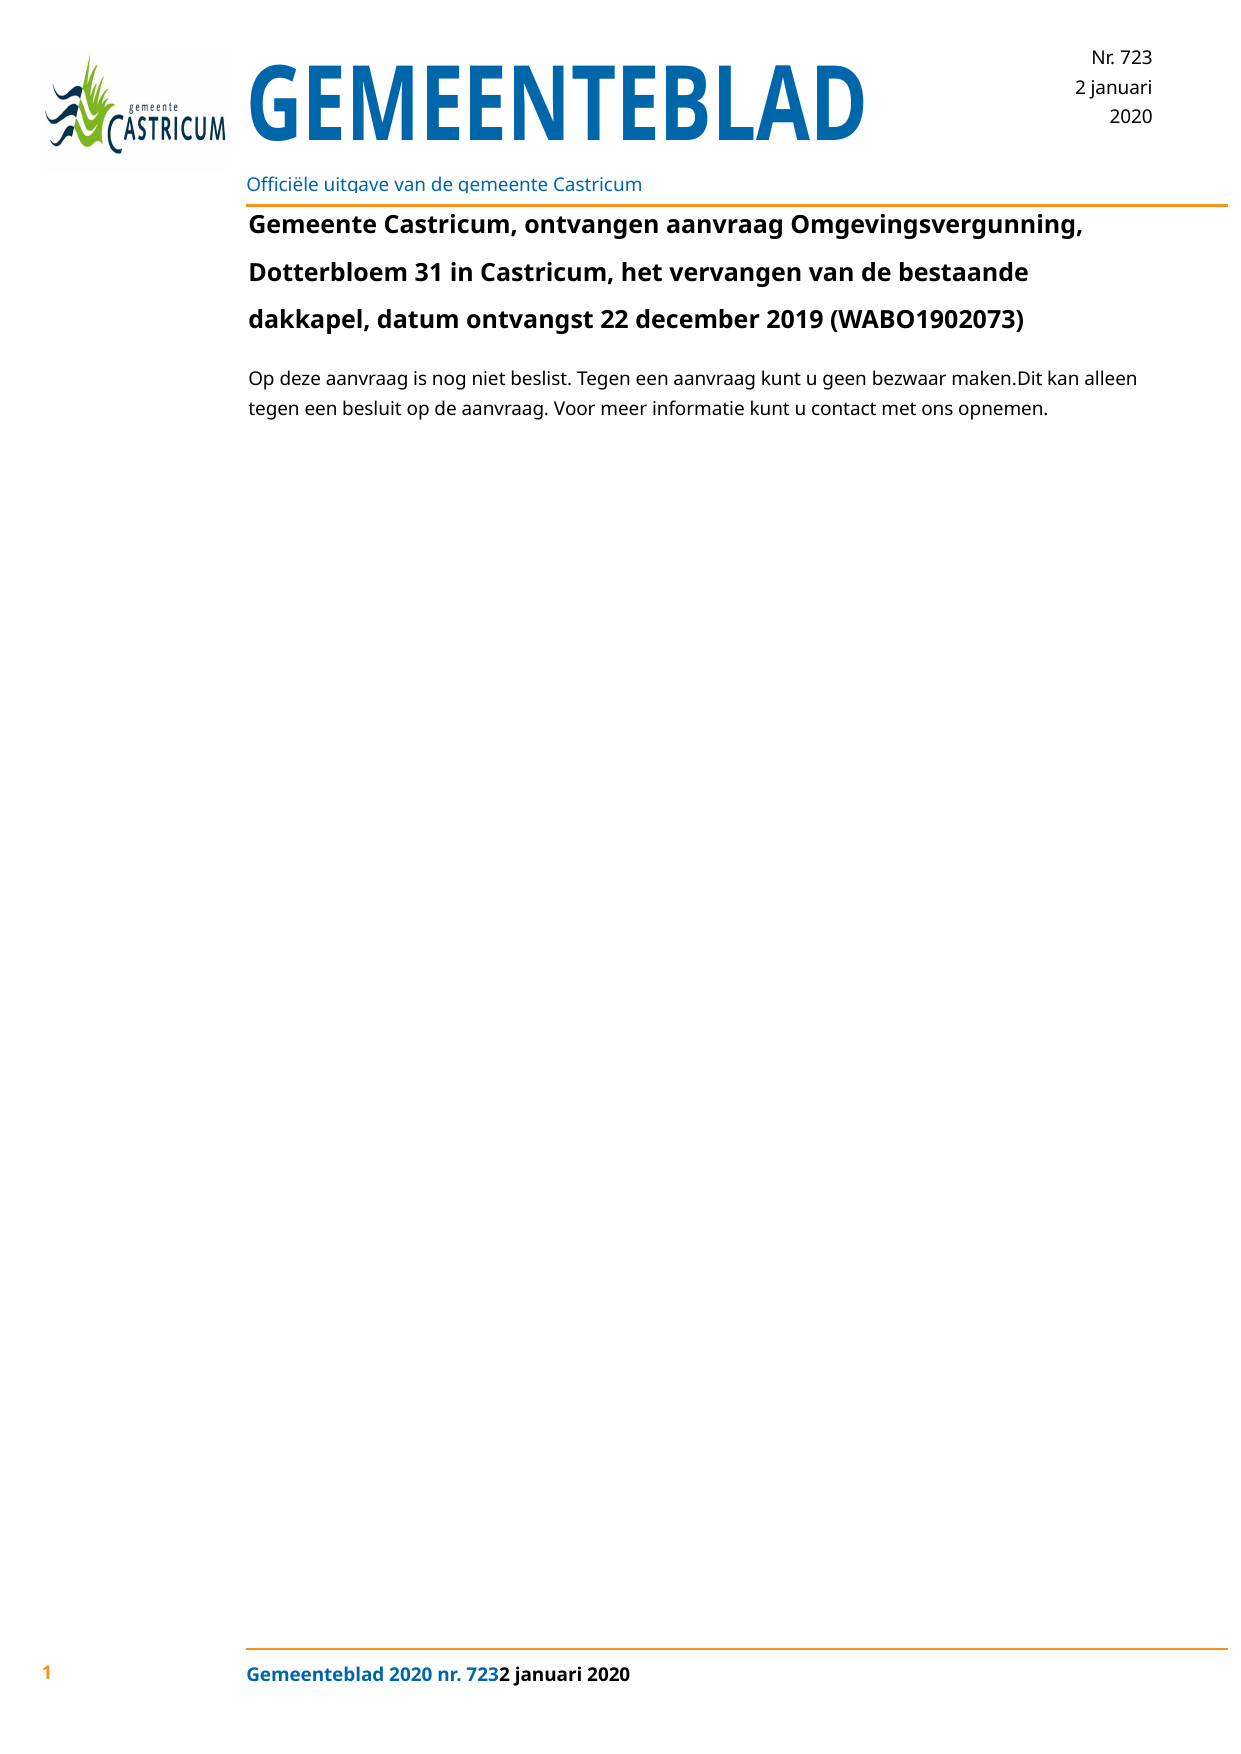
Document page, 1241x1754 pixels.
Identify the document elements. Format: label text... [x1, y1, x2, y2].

text Op deze aanvraag is nog niet beslist. Tegen een aanvraag kunt u geen bezwaar maken.Dit kan alleen tegen een besluit op de aanvraag. Voor meer informatie kunt u contact met ons opnemen. [248, 366, 1152, 421]
text Gemeente Castricum, ontvangen aanvraag Omgevingsvergunning, Dotterbloem 31 in Castricum, het vervangen van de bestaande dakkapel, datum ontvangst 22 december 2019 (WABO1902073) [248, 207, 1152, 336]
picture [41, 47, 231, 172]
